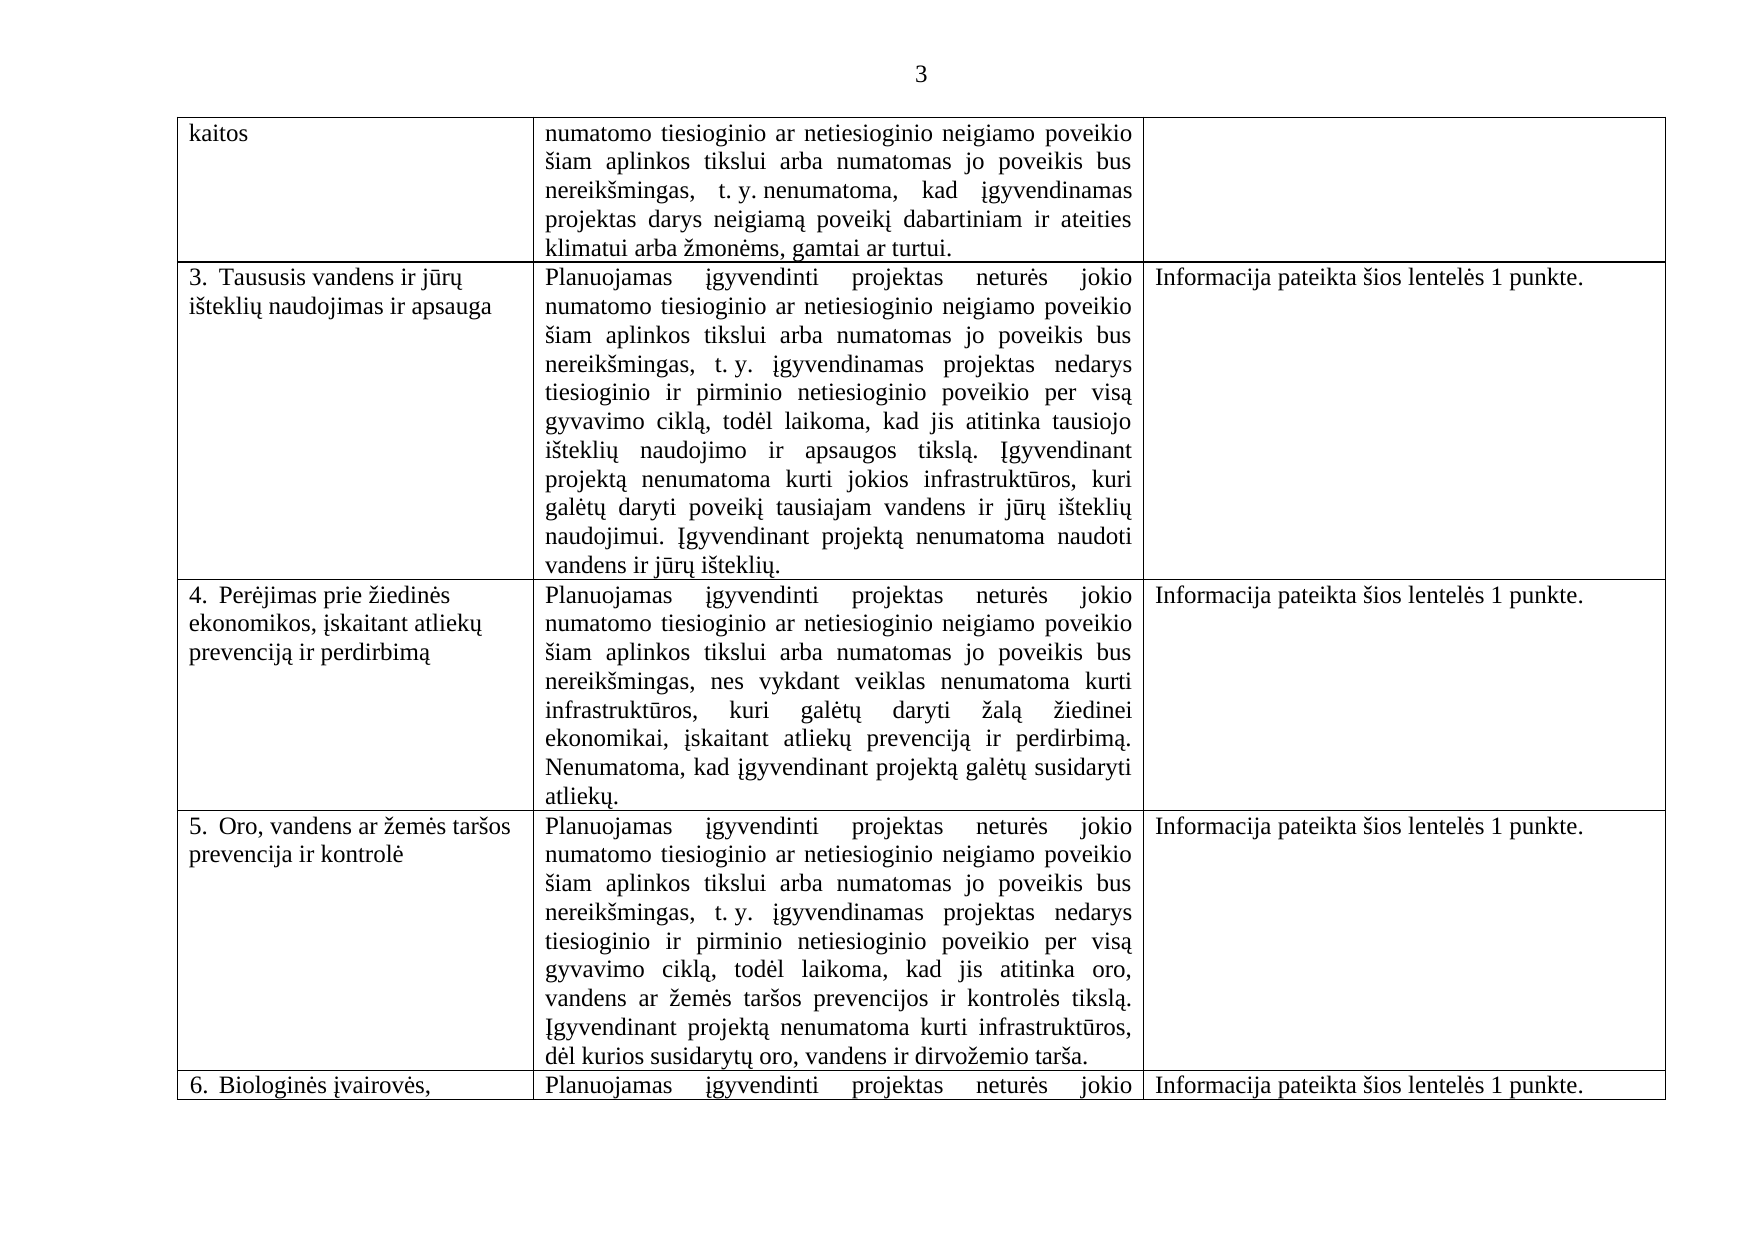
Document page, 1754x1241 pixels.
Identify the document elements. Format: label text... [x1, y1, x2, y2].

table_cell kaitos [178, 118, 533, 261]
table_cell Informacija pateikta šios lentelės 1 punkte. [1144, 1071, 1665, 1099]
table_cell [1144, 118, 1665, 261]
table_cell Planuojamas įgyvendinti projektas neturės jokio numatomo tiesioginio ar netiesioginio neigiamo poveikio šiam aplinkos tikslui arba numatomas jo poveikis bus nereikšmingas, nes vykdant veiklas nenumatoma kurti infrastruktūros, kuri galėtų daryti žalą žiedinei ekonomikai, įskaitant atliekų prevenciją ir perdirbimą. Nenumatoma, kad įgyvendinant projektą galėtų susidaryti atliekų. [534, 580, 1143, 810]
table_cell Informacija pateikta šios lentelės 1 punkte. [1144, 811, 1665, 1069]
table_cell 4. Perėjimas prie žiedinės ekonomikos, įskaitant atliekų prevenciją ir perdirbimą [178, 580, 533, 810]
table_cell Informacija pateikta šios lentelės 1 punkte. [1144, 263, 1665, 579]
table_cell Informacija pateikta šios lentelės 1 punkte. [1144, 580, 1665, 810]
table_cell 3. Taususis vandens ir jūrų išteklių naudojimas ir apsauga [178, 263, 533, 579]
table_cell 6. Biologinės įvairovės, [178, 1071, 533, 1099]
table_cell Planuojamas įgyvendinti projektas neturės jokio numatomo tiesioginio ar netiesioginio neigiamo poveikio šiam aplinkos tikslui arba numatomas jo poveikis bus nereikšmingas, t. y. įgyvendinamas projektas nedarys tiesioginio ir pirminio netiesioginio poveikio per visą gyvavimo ciklą, todėl laikoma, kad jis atitinka oro, vandens ar žemės taršos prevencijos ir kontrolės tikslą. Įgyvendinant projektą nenumatoma kurti infrastruktūros, dėl kurios susidarytų oro, vandens ir dirvožemio tarša. [534, 811, 1143, 1069]
table_cell Planuojamas įgyvendinti projektas neturės jokio numatomo tiesioginio ar netiesioginio neigiamo poveikio šiam aplinkos tikslui arba numatomas jo poveikis bus nereikšmingas, t. y. įgyvendinamas projektas nedarys tiesioginio ir pirminio netiesioginio poveikio per visą gyvavimo ciklą, todėl laikoma, kad jis atitinka tausiojo išteklių naudojimo ir apsaugos tikslą. Įgyvendinant projektą nenumatoma kurti jokios infrastruktūros, kuri galėtų daryti poveikį tausiajam vandens ir jūrų išteklių naudojimui. Įgyvendinant projektą nenumatoma naudoti vandens ir jūrų išteklių. [534, 263, 1143, 579]
table_cell numatomo tiesioginio ar netiesioginio neigiamo poveikio šiam aplinkos tikslui arba numatomas jo poveikis bus nereikšmingas, t. y. nenumatoma, kad įgyvendinamas projektas darys neigiamą poveikį dabartiniam ir ateities klimatui arba žmonėms, gamtai ar turtui. [534, 118, 1143, 261]
table_cell Planuojamas įgyvendinti projektas neturės jokio [534, 1071, 1143, 1099]
table_cell 5. Oro, vandens ar žemės taršos prevencija ir kontrolė [178, 811, 533, 1069]
